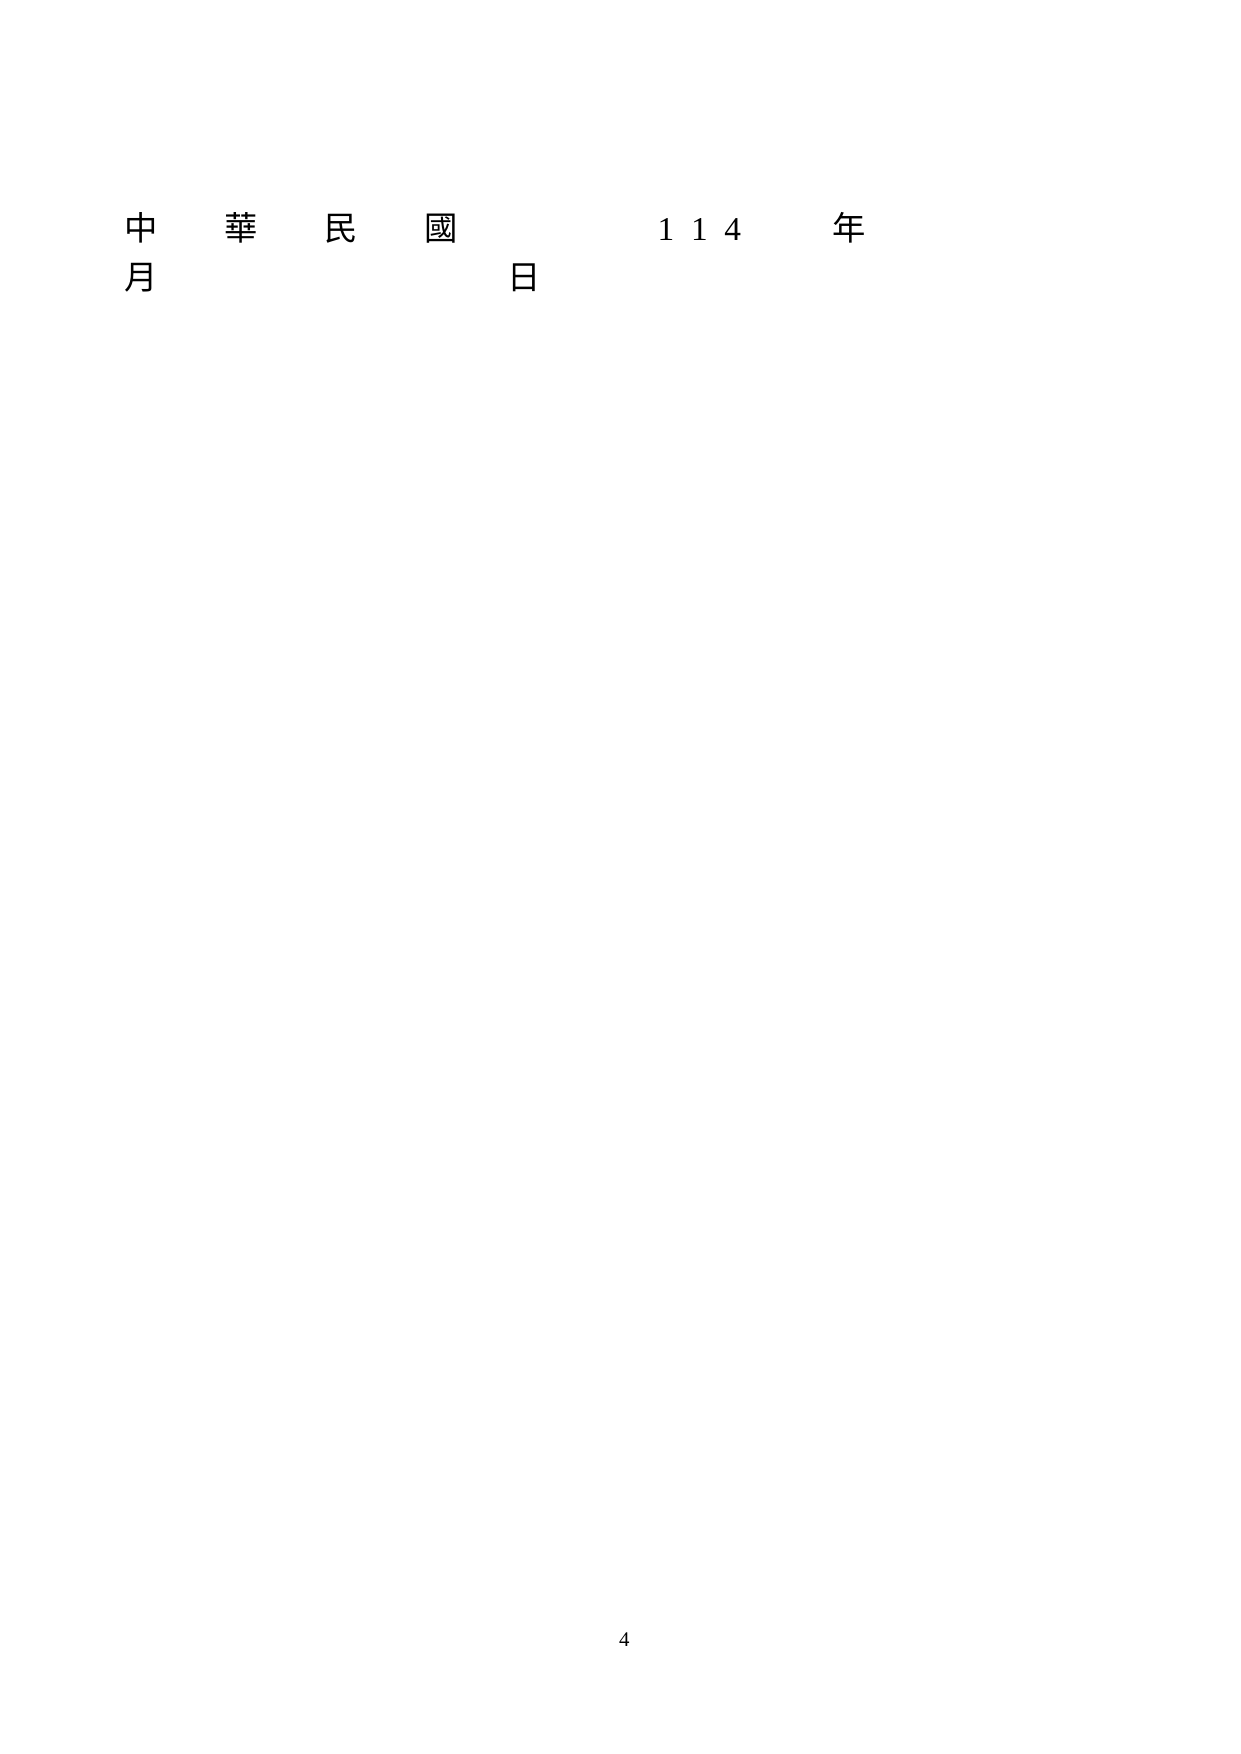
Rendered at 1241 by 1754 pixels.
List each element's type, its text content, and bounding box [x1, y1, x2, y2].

text 中 華 民 國 1 1 4 年 月 日 [124, 202, 1116, 299]
